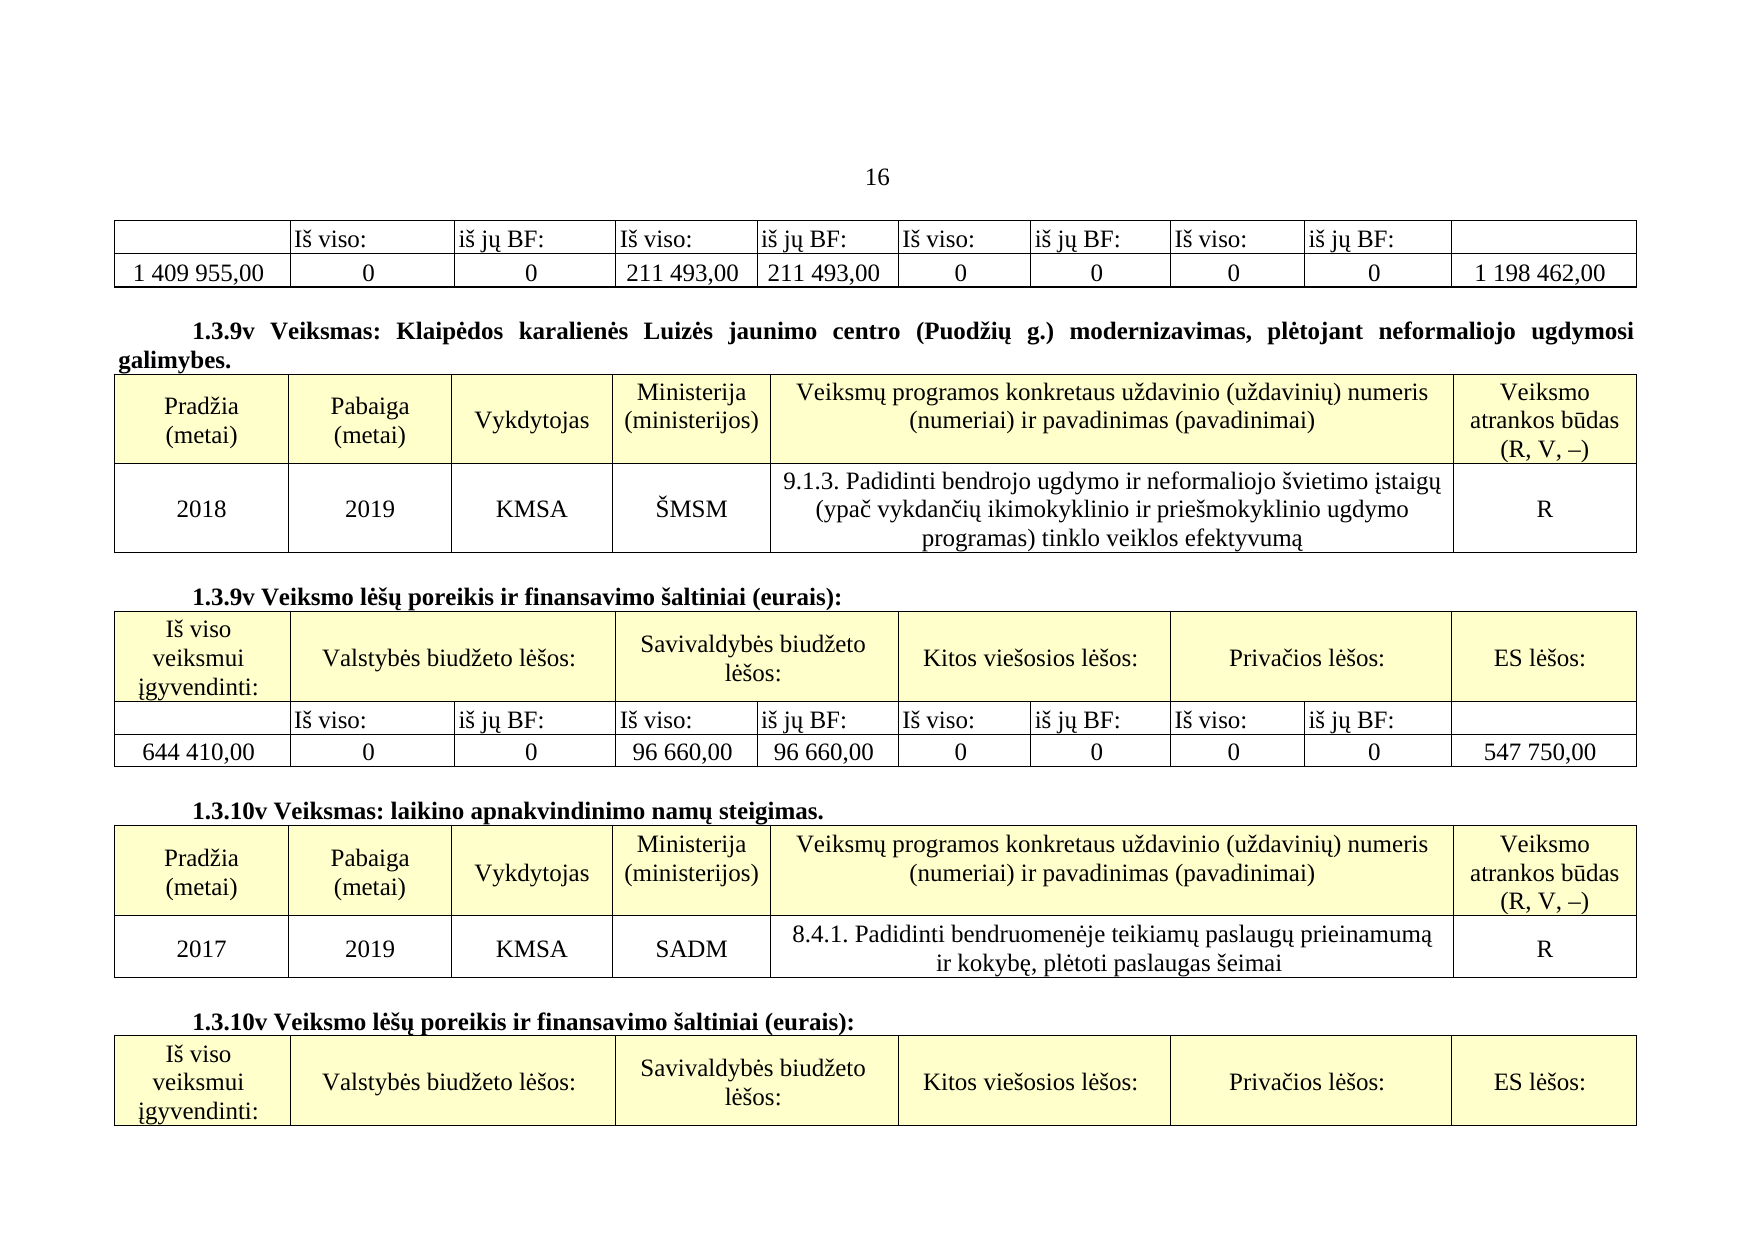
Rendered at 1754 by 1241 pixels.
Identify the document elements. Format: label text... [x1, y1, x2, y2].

table_cell 8.4.1. Padidinti bendruomenėje teikiamų paslaugų prieinamumą ir kokybę, plėtoti paslaugas šeimai [771, 916, 1453, 977]
table_cell [115, 221, 290, 253]
table_header Veiksmų programos konkretaus uždavinio (uždavinių) numeris (numeriai) ir pavadinimas (pavadinimai) [771, 375, 1453, 463]
table_cell iš jų BF: [455, 221, 615, 253]
table_cell 0 [1305, 735, 1451, 766]
table_cell 2019 [289, 916, 451, 977]
text 1.3.9v Veiksmo lėšų poreikis ir finansavimo šaltiniai (eurais): [118, 582, 1636, 611]
table_header Savivaldybės biudžeto lėšos: [616, 612, 898, 701]
table_cell Iš viso: [1171, 702, 1304, 733]
table_header Vykdytojas [452, 826, 612, 915]
table_cell 0 [1305, 254, 1451, 286]
table_cell 0 [291, 735, 454, 766]
table_cell 0 [455, 254, 615, 286]
table_cell [1452, 221, 1636, 253]
table_cell 96 660,00 [758, 735, 898, 766]
table_cell 0 [1031, 735, 1170, 766]
table_cell 0 [899, 735, 1030, 766]
table_cell iš jų BF: [1031, 702, 1170, 733]
table_header Pabaiga (metai) [289, 375, 451, 463]
table_header Iš viso veiksmui įgyvendinti: [115, 1036, 290, 1125]
table_header Ministerija (ministerijos) [613, 826, 770, 915]
table_header ES lėšos: [1452, 612, 1636, 701]
table_cell Iš viso: [899, 221, 1030, 253]
table_cell 2017 [115, 916, 288, 977]
table_cell 1 198 462,00 [1452, 254, 1636, 286]
table_cell 0 [455, 735, 615, 766]
table_cell SADM [613, 916, 770, 977]
table_header Pradžia (metai) [115, 826, 288, 915]
text 1.3.9v Veiksmas: Klaipėdos karalienės Luizės jaunimo centro (Puodžių g.) modernizavimas, plėtojant neformaliojo ugdymosi galimybes. [118, 316, 1636, 374]
table_header Pradžia (metai) [115, 375, 288, 463]
table_header Vykdytojas [452, 375, 612, 463]
table_cell 644 410,00 [115, 735, 290, 766]
table_cell Iš viso: [1171, 221, 1304, 253]
table_header Kitos viešosios lėšos: [899, 1036, 1170, 1125]
table_cell Iš viso: [899, 702, 1030, 733]
table_cell 0 [1171, 254, 1304, 286]
table_cell 0 [1031, 254, 1170, 286]
table_cell 96 660,00 [616, 735, 757, 766]
table_cell R [1454, 464, 1636, 552]
table_header Valstybės biudžeto lėšos: [291, 1036, 615, 1125]
table_header Veiksmo atrankos būdas (R, V, –) [1454, 375, 1636, 463]
table_cell [1452, 702, 1636, 733]
table_cell KMSA [452, 464, 612, 552]
table_cell iš jų BF: [758, 702, 898, 733]
table_header Privačios lėšos: [1171, 1036, 1451, 1125]
table_cell Iš viso: [291, 221, 454, 253]
table_cell 2019 [289, 464, 451, 552]
table_cell iš jų BF: [1031, 221, 1170, 253]
table_header Ministerija (ministerijos) [613, 375, 770, 463]
text 1.3.10v Veiksmas: laikino apnakvindinimo namų steigimas. [118, 796, 1636, 825]
table_cell 2018 [115, 464, 288, 552]
table_cell 0 [291, 254, 454, 286]
table_cell iš jų BF: [1305, 221, 1451, 253]
table_cell iš jų BF: [455, 702, 615, 733]
table_header Veiksmo atrankos būdas (R, V, –) [1454, 826, 1636, 915]
table_header Iš viso veiksmui įgyvendinti: [115, 612, 290, 701]
table_cell 1 409 955,00 [115, 254, 290, 286]
table_cell iš jų BF: [1305, 702, 1451, 733]
table_cell 9.1.3. Padidinti bendrojo ugdymo ir neformaliojo švietimo įstaigų (ypač vykdančių ikimokyklinio ir priešmokyklinio ugdymo programas) tinklo veiklos efektyvumą [771, 464, 1453, 552]
table_cell 0 [899, 254, 1030, 286]
table_cell 547 750,00 [1452, 735, 1636, 766]
table_cell 211 493,00 [616, 254, 757, 286]
table_cell Iš viso: [291, 702, 454, 733]
table_cell Iš viso: [616, 702, 757, 733]
table_header Kitos viešosios lėšos: [899, 612, 1170, 701]
text 1.3.10v Veiksmo lėšų poreikis ir finansavimo šaltiniai (eurais): [118, 1007, 1636, 1035]
table_header Valstybės biudžeto lėšos: [291, 612, 615, 701]
table_header Savivaldybės biudžeto lėšos: [616, 1036, 898, 1125]
table_header ES lėšos: [1452, 1036, 1636, 1125]
table_cell iš jų BF: [758, 221, 898, 253]
table_cell 211 493,00 [758, 254, 898, 286]
table_header Privačios lėšos: [1171, 612, 1451, 701]
table_cell KMSA [452, 916, 612, 977]
table_header Pabaiga (metai) [289, 826, 451, 915]
table_cell [115, 702, 290, 733]
table_cell R [1454, 916, 1636, 977]
table_cell ŠMSM [613, 464, 770, 552]
table_cell 0 [1171, 735, 1304, 766]
table_cell Iš viso: [616, 221, 757, 253]
table_header Veiksmų programos konkretaus uždavinio (uždavinių) numeris (numeriai) ir pavadinimas (pavadinimai) [771, 826, 1453, 915]
